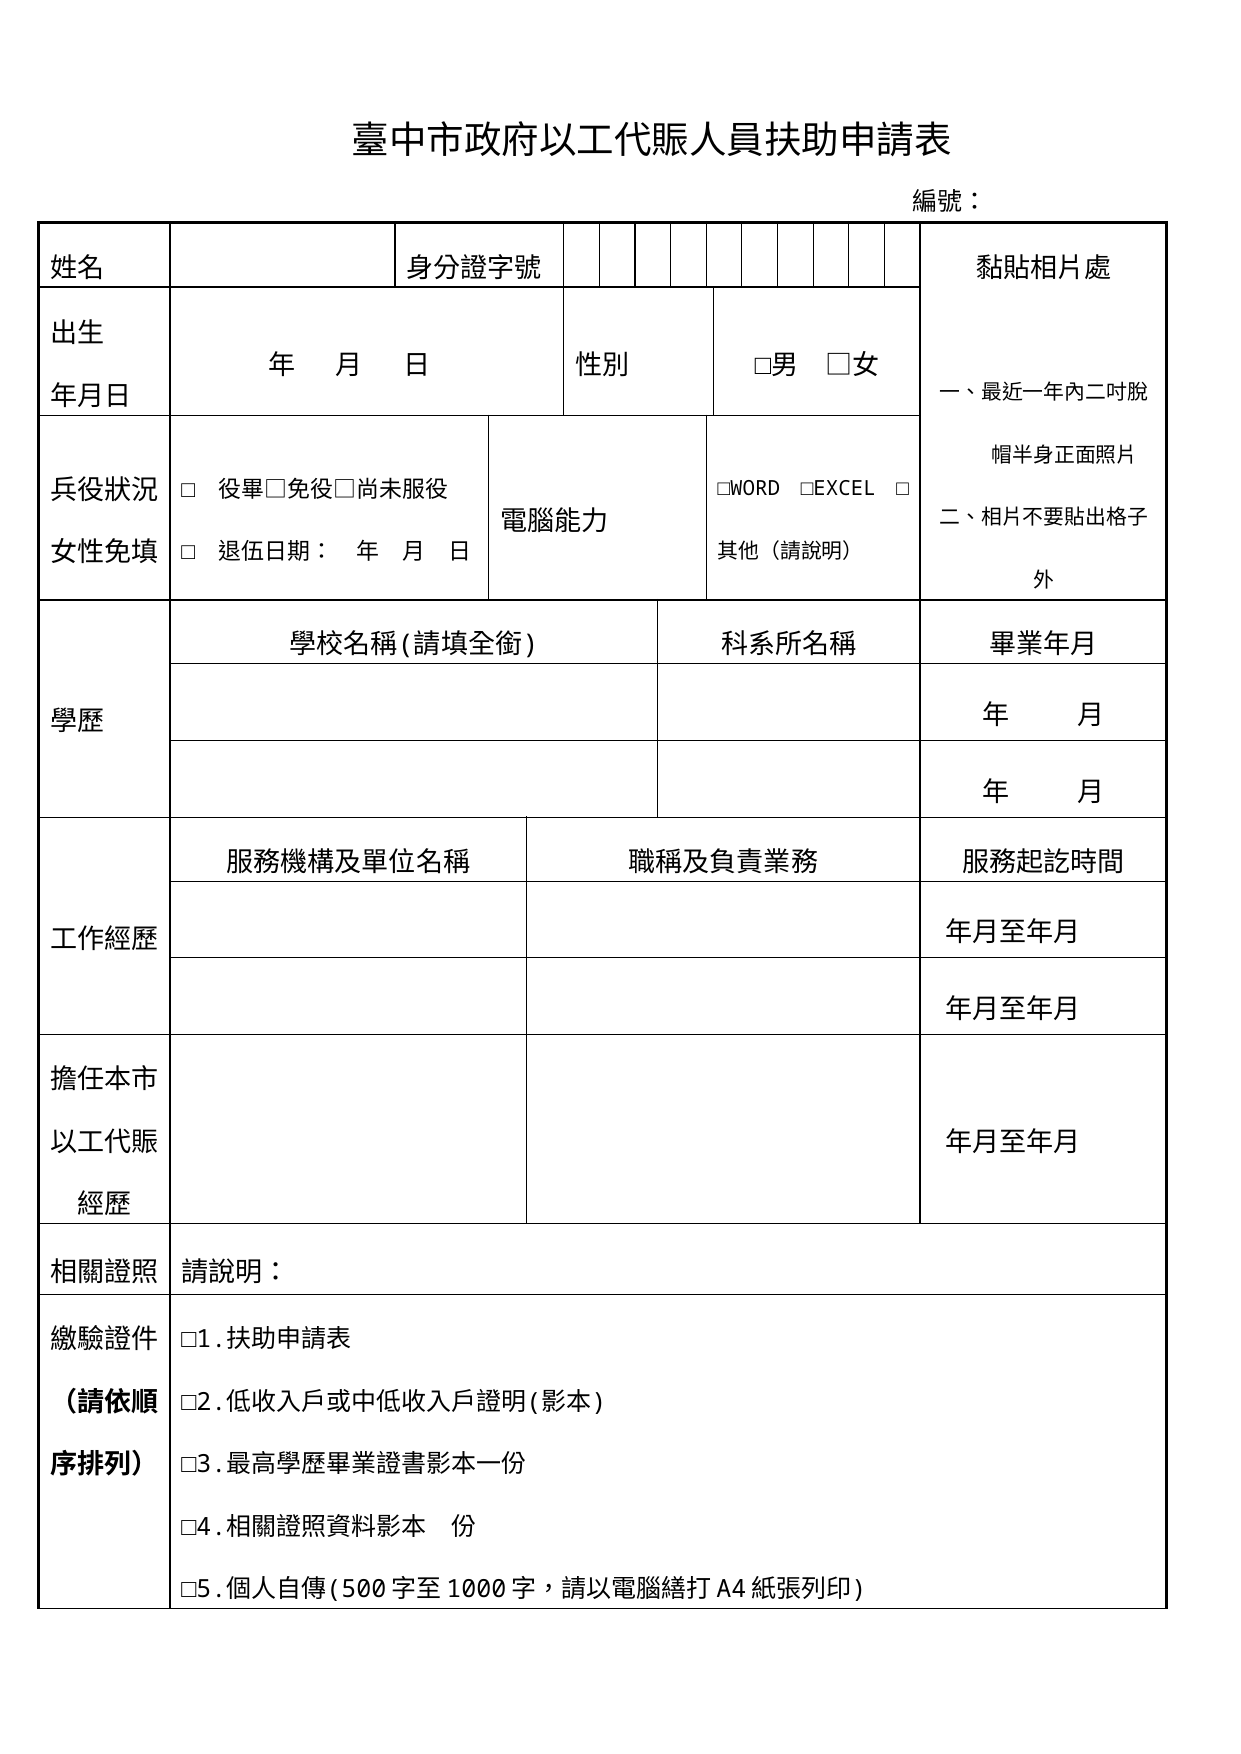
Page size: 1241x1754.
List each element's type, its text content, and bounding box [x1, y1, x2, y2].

table_cell □男 □女 [714, 288, 919, 414]
table_header [564, 224, 599, 286]
text 臺中市政府以工代賑人員扶助申請表 [59, 96, 1181, 158]
text 編號： [59, 158, 1131, 221]
table_cell [171, 882, 526, 957]
table_cell [171, 664, 657, 740]
table_cell □WORD □EXCEL □其他（請說明） [707, 416, 919, 599]
table_cell □1.扶助申請表 □2.低收入戶或中低收入戶證明(影本) □3.最高學歷畢業證書影本一份 □4.相關證照資料影本 份 □5.個人自傳(500字至1000字，請以電腦繕打A4紙張列印) [171, 1295, 1165, 1608]
table_cell [171, 958, 526, 1034]
table_header [636, 224, 670, 286]
table_header [778, 224, 813, 286]
table_cell 相關證照 [40, 1224, 169, 1293]
table_header [849, 224, 884, 286]
table_cell [527, 1035, 919, 1223]
table_header [885, 224, 919, 286]
table_cell 年月至年月 [921, 882, 1165, 957]
table_header [671, 224, 706, 286]
table_cell [527, 958, 919, 1034]
table_header 姓名 [40, 224, 169, 286]
table_cell 役畢□免役□尚未服役 退伍日期： 年 月 日 [171, 416, 488, 599]
table_header [600, 224, 634, 286]
table_header [171, 224, 394, 286]
table_cell 繳驗證件（請依順序排列） [40, 1295, 169, 1608]
table_cell [171, 741, 657, 816]
table_cell 請說明： [171, 1224, 1165, 1293]
table_header [814, 224, 848, 286]
table_cell 電腦能力 [489, 416, 706, 599]
table_cell 出生 年月日 [40, 288, 169, 414]
table_header [707, 224, 741, 286]
table_header 黏貼相片處 一、最近一年內二吋脫帽半身正面照片 二、相片不要貼出格子外 [921, 224, 1165, 599]
table_cell 年 月 [921, 741, 1165, 816]
table_cell 擔任本市以工代賑經歷 [40, 1035, 169, 1223]
table_cell 年 月 日 [171, 288, 563, 414]
table_cell [527, 882, 919, 957]
table_cell 科系所名稱 [658, 601, 919, 663]
table_cell 兵役狀況女性免填 [40, 416, 169, 599]
table_cell 年月至年月 [921, 1035, 1165, 1223]
table_header 身分證字號 [396, 224, 563, 286]
table_cell 性別 [564, 288, 713, 414]
table_cell [658, 741, 919, 816]
table_cell [171, 1035, 526, 1223]
table_cell 年 月 [921, 664, 1165, 740]
table_cell 學歷 [40, 601, 169, 816]
table_cell 學校名稱(請填全銜) [171, 601, 657, 663]
table_cell 工作經歷 [40, 818, 169, 1034]
table_cell [658, 664, 919, 740]
table_header [742, 224, 777, 286]
table_cell 職稱及負責業務 [527, 818, 919, 881]
table_cell 服務起訖時間 [921, 818, 1165, 881]
table_cell 年月至年月 [921, 958, 1165, 1034]
table_cell 畢業年月 [921, 601, 1165, 663]
table_cell 服務機構及單位名稱 [171, 818, 526, 881]
